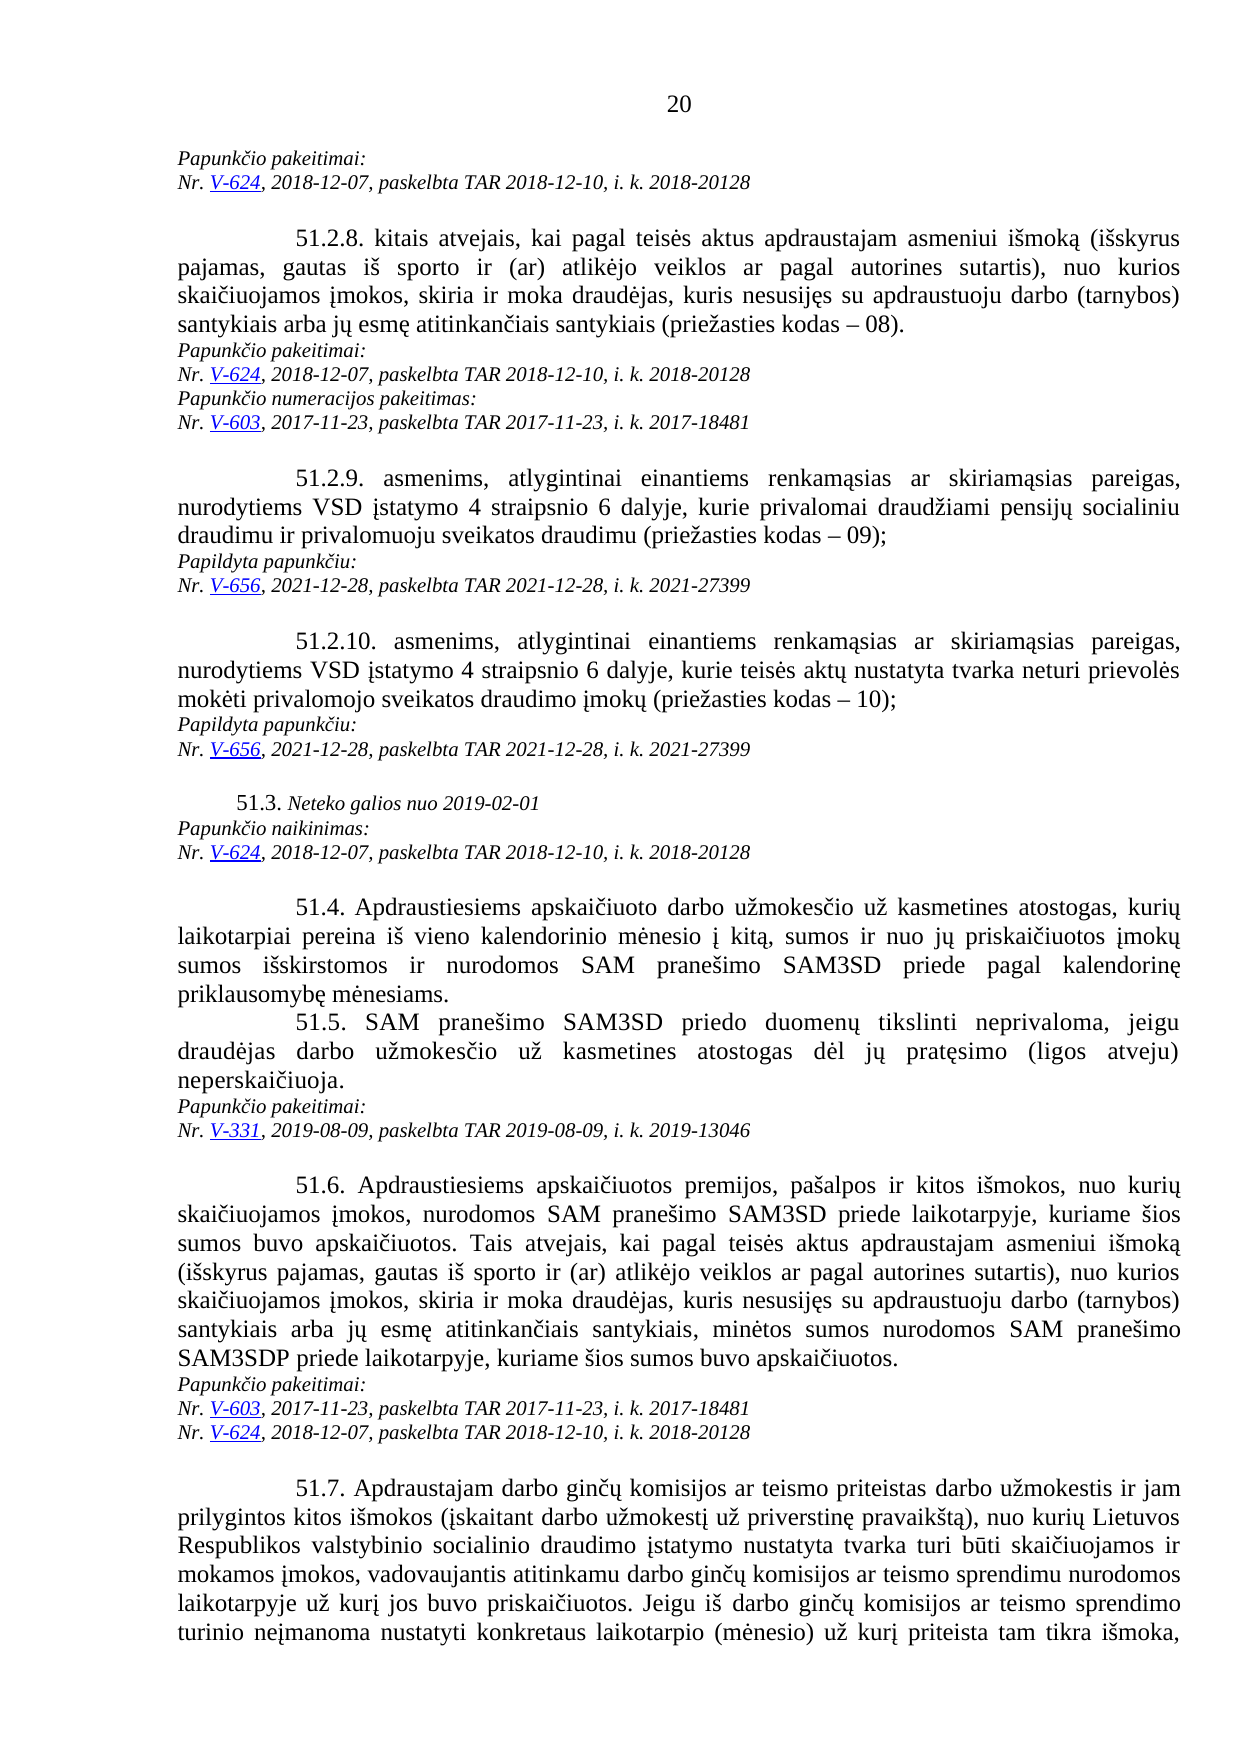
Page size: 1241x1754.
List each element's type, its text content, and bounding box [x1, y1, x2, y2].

text Nr. V-624, 2018-12-07, paskelbta TAR 2018-12-10, i. k. 2018-20128 [177, 1420, 1181, 1444]
text Nr. V-603, 2017-11-23, paskelbta TAR 2017-11-23, i. k. 2017-18481 [177, 1396, 1181, 1420]
text 51.2.9. asmenims, atlygintinai einantiems renkamąsias ar skiriamąsias pareigas, nurodytiems VSD įstatymo 4 straipsnio 6 dalyje, kurie privalomai draudžiami pensijų socialiniu draudimu ir privalomuoju sveikatos draudimu (priežasties kodas – 09); [177, 463, 1181, 549]
text Papunkčio numeracijos pakeitimas: [177, 386, 1181, 410]
text Nr. V-624, 2018-12-07, paskelbta TAR 2018-12-10, i. k. 2018-20128 [177, 362, 1181, 386]
text 51.3. Neteko galios nuo 2019-02-01 [177, 789, 1181, 816]
text 51.5. SAM pranešimo SAM3SD priedo duomenų tikslinti neprivaloma, jeigu draudėjas darbo užmokesčio už kasmetines atostogas dėl jų pratęsimo (ligos atveju) neperskaičiuoja. [177, 1007, 1181, 1094]
text Papunkčio pakeitimai: [177, 338, 1181, 362]
text 51.4. Apdraustiesiems apskaičiuoto darbo užmokesčio už kasmetines atostogas, kurių laikotarpiai pereina iš vieno kalendorinio mėnesio į kitą, sumos ir nuo jų priskaičiuotos įmokų sumos išskirstomos ir nurodomos SAM pranešimo SAM3SD priede pagal kalendorinę priklausomybę mėnesiams. [177, 892, 1181, 1007]
text Papildyta papunkčiu: [177, 549, 1181, 573]
text 51.7. Apdraustajam darbo ginčų komisijos ar teismo priteistas darbo užmokestis ir jam prilygintos kitos išmokos (įskaitant darbo užmokestį už priverstinę pravaikštą), nuo kurių Lietuvos Respublikos valstybinio socialinio draudimo įstatymo nustatyta tvarka turi būti skaičiuojamos ir mokamos įmokos, vadovaujantis atitinkamu darbo ginčų komisijos ar teismo sprendimu nurodomos laikotarpyje už kurį jos buvo priskaičiuotos. Jeigu iš darbo ginčų komisijos ar teismo sprendimo turinio neįmanoma nustatyti konkretaus laikotarpio (mėnesio) už kurį priteista tam tikra išmoka, [177, 1473, 1181, 1645]
text Papunkčio pakeitimai: [177, 1372, 1181, 1396]
text Papildyta papunkčiu: [177, 712, 1181, 736]
text Nr. V-624, 2018-12-07, paskelbta TAR 2018-12-10, i. k. 2018-20128 [177, 840, 1181, 864]
text Papunkčio pakeitimai: [177, 1094, 1181, 1118]
text Nr. V-603, 2017-11-23, paskelbta TAR 2017-11-23, i. k. 2017-18481 [177, 410, 1181, 434]
text Papunkčio naikinimas: [177, 816, 1181, 840]
text 51.2.10. asmenims, atlygintinai einantiems renkamąsias ar skiriamąsias pareigas, nurodytiems VSD įstatymo 4 straipsnio 6 dalyje, kurie teisės aktų nustatyta tvarka neturi prievolės mokėti privalomojo sveikatos draudimo įmokų (priežasties kodas – 10); [177, 626, 1181, 712]
text 51.6. Apdraustiesiems apskaičiuotos premijos, pašalpos ir kitos išmokos, nuo kurių skaičiuojamos įmokos, nurodomos SAM pranešimo SAM3SD priede laikotarpyje, kuriame šios sumos buvo apskaičiuotos. Tais atvejais, kai pagal teisės aktus apdraustajam asmeniui išmoką (išskyrus pajamas, gautas iš sporto ir (ar) atlikėjo veiklos ar pagal autorines sutartis), nuo kurios skaičiuojamos įmokos, skiria ir moka draudėjas, kuris nesusijęs su apdraustuoju darbo (tarnybos) santykiais arba jų esmę atitinkančiais santykiais, minėtos sumos nurodomos SAM pranešimo SAM3SDP priede laikotarpyje, kuriame šios sumos buvo apskaičiuotos. [177, 1171, 1181, 1372]
text Nr. V-624, 2018-12-07, paskelbta TAR 2018-12-10, i. k. 2018-20128 [177, 170, 1181, 194]
text 51.2.8. kitais atvejais, kai pagal teisės aktus apdraustajam asmeniui išmoką (išskyrus pajamas, gautas iš sporto ir (ar) atlikėjo veiklos ar pagal autorines sutartis), nuo kurios skaičiuojamos įmokos, skiria ir moka draudėjas, kuris nesusijęs su apdraustuoju darbo (tarnybos) santykiais arba jų esmę atitinkančiais santykiais (priežasties kodas – 08). [177, 223, 1181, 338]
text Nr. V-331, 2019-08-09, paskelbta TAR 2019-08-09, i. k. 2019-13046 [177, 1118, 1181, 1142]
text Nr. V-656, 2021-12-28, paskelbta TAR 2021-12-28, i. k. 2021-27399 [177, 736, 1181, 761]
text Nr. V-656, 2021-12-28, paskelbta TAR 2021-12-28, i. k. 2021-27399 [177, 573, 1181, 597]
text Papunkčio pakeitimai: [177, 146, 1181, 170]
